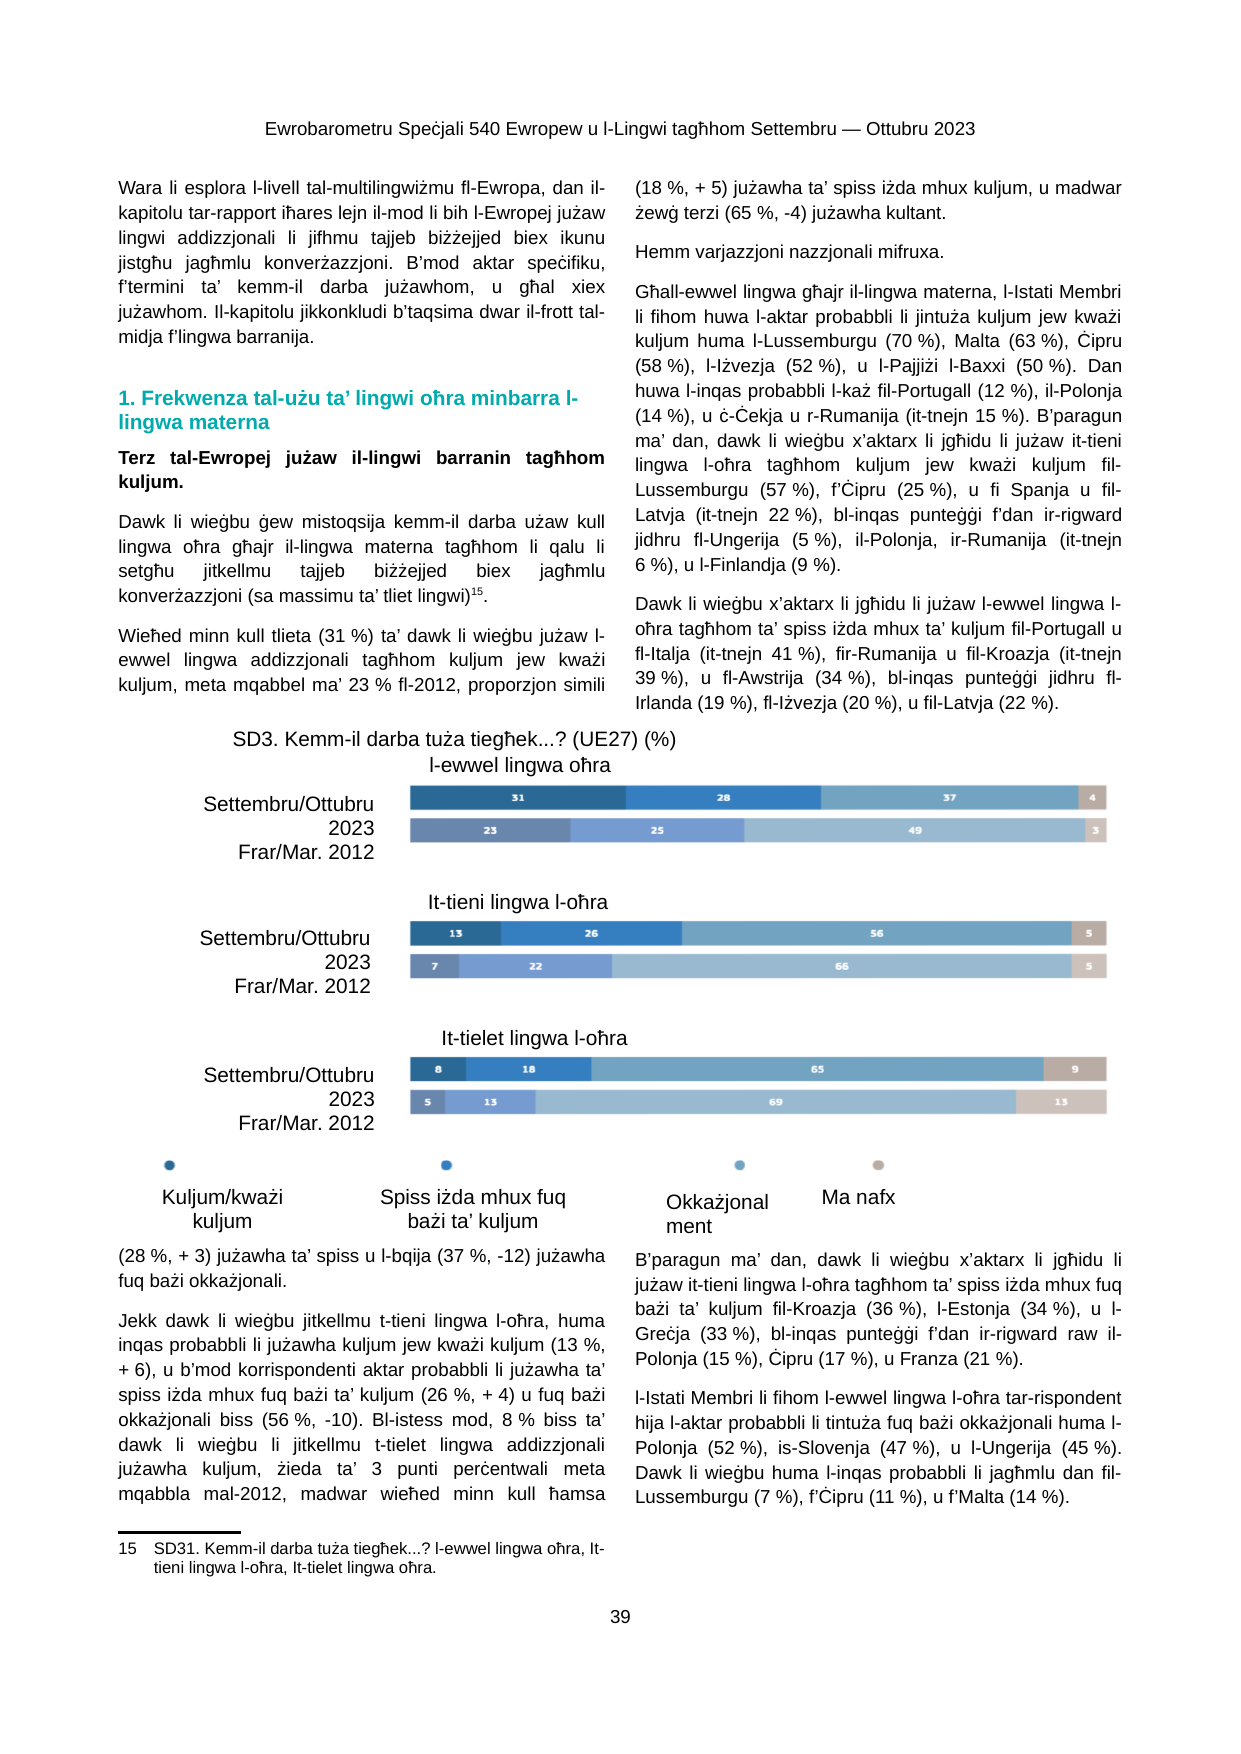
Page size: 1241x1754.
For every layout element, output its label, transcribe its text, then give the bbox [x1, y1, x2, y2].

text Wieħed minn kull tlieta (31 %) ta’ dawk li wieġbu jużaw l-ewwel lingwa addizzjonali tagħhom kuljum jew kważi kuljum, meta mqabbel ma’ 23 % fl-2012, proporzjon simili (28 %, + 3) jużawha ta’ spiss u l-bqija (37 %, -12) jużawha fuq bażi okkażjonali. [118, 624, 605, 1292]
subtitle 1. Frekwenza tal-użu ta’ lingwi oħra minbarra l-lingwa materna [118, 386, 605, 434]
text SD31. Kemm-il darba tuża tiegħek...? l-ewwel lingwa oħra, It-tieni lingwa l-oħra, It-tielet lingwa oħra. [118, 1538, 605, 1577]
text Dawk li wieġbu ġew mistoqsija kemm-il darba użaw kull lingwa oħra għajr il-lingwa materna tagħhom li qalu li setgħu jitkellmu tajjeb biżżejjed biex jagħmlu konverżazzjoni (sa massimu ta’ tliet lingwi). [118, 511, 605, 607]
text (18 %, + 5) jużawha ta’ spiss iżda mhux kuljum, u madwar żewġ terzi (65 %, -4) jużawha kultant. [635, 177, 1122, 223]
text Jekk dawk li wieġbu jitkellmu t-tieni lingwa l-oħra, huma inqas probabbli li jużawha kuljum jew kważi kuljum (13 %, + 6), u b’mod korrispondenti aktar probabbli li jużawha ta’ spiss iżda mhux fuq bażi ta’ kuljum (26 %, + 4) u fuq bażi okkażjonali biss (56 %, -10). Bl-istess mod, 8 % biss ta’ dawk li wieġbu li jitkellmu t-tielet lingwa addizzjonali jużawha kuljum, żieda ta’ 3 punti perċentwali meta mqabbla mal-2012, madwar wieħed minn kull ħamsa [118, 1309, 605, 1504]
picture [155, 1151, 886, 1176]
text Terz tal-Ewropej jużaw il-lingwi barranin tagħhom kuljum. [118, 446, 605, 493]
text B’paragun ma’ dan, dawk li wieġbu x’aktarx li jgħidu li jużaw it-tieni lingwa l-oħra tagħhom ta’ spiss iżda mhux fuq bażi ta’ kuljum fil-Kroazja (36 %), l-Estonja (34 %), u l-Greċja (33 %), bl-inqas punteġġi f’dan ir-rigward raw il-Polonja (15 %), Ċipru (17 %), u Franza (21 %). [635, 731, 1122, 1369]
text Dawk li wieġbu x’aktarx li jgħidu li jużaw l-ewwel lingwa l-oħra tagħhom ta’ spiss iżda mhux ta’ kuljum fil-Portugall u fl-Italja (it-tnejn 41 %), fir-Rumanija u fil-Kroazja (it-tnejn 39 %), u fl-Awstrija (34 %), bl-inqas punteġġi jidhru fl-Irlanda (19 %), fl-Iżvezja (20 %), u fil-Latvja (22 %). [635, 593, 1122, 713]
picture [402, 778, 1113, 1121]
text Hemm varjazzjoni nazzjonali mifruxa. [635, 241, 1122, 263]
text Għall-ewwel lingwa għajr il-lingwa materna, l-Istati Membri li fihom huwa l-aktar probabbli li jintuża kuljum jew kważi kuljum huma l-Lussemburgu (70 %), Malta (63 %), Ċipru (58 %), l-Iżvezja (52 %), u l-Pajjiżi l-Baxxi (50 %). Dan huwa l-inqas probabbli l-każ fil-Portugall (12 %), il-Polonja (14 %), u ċ-Ċekja u r-Rumanija (it-tnejn 15 %). B’paragun ma’ dan, dawk li wieġbu x’aktarx li jgħidu li jużaw it-tieni lingwa l-oħra tagħhom kuljum jew kważi kuljum fil-Lussemburgu (57 %), f’Ċipru (25 %), u fi Spanja u fil-Latvja (it-tnejn 22 %), bl-inqas punteġġi f’dan ir-rigward jidhru fl-Ungerija (5 %), il-Polonja, ir-Rumanija (it-tnejn 6 %), u l-Finlandja (9 %). [635, 281, 1122, 575]
text Wara li esplora l-livell tal-multilingwiżmu fl-Ewropa, dan il-kapitolu tar-rapport iħares lejn il-mod li bih l-Ewropej jużaw lingwi addizzjonali li jifhmu tajjeb biżżejjed biex ikunu jistgħu jagħmlu konverżazzjoni. B’mod aktar speċifiku, f’termini ta’ kemm-il darba jużawhom, u għal xiex jużawhom. Il-kapitolu jikkonkludi b’taqsima dwar il-frott tal-midja f’lingwa barranija. [118, 177, 605, 347]
text l-Istati Membri li fihom l-ewwel lingwa l-oħra tar-rispondent hija l-aktar probabbli li tintuża fuq bażi okkażjonali huma l-Polonja (52 %), is-Slovenja (47 %), u l-Ungerija (45 %). Dawk li wieġbu huma l-inqas probabbli li jagħmlu dan fil-Lussemburgu (7 %), f’Ċipru (11 %), u f’Malta (14 %). [635, 1387, 1122, 1508]
